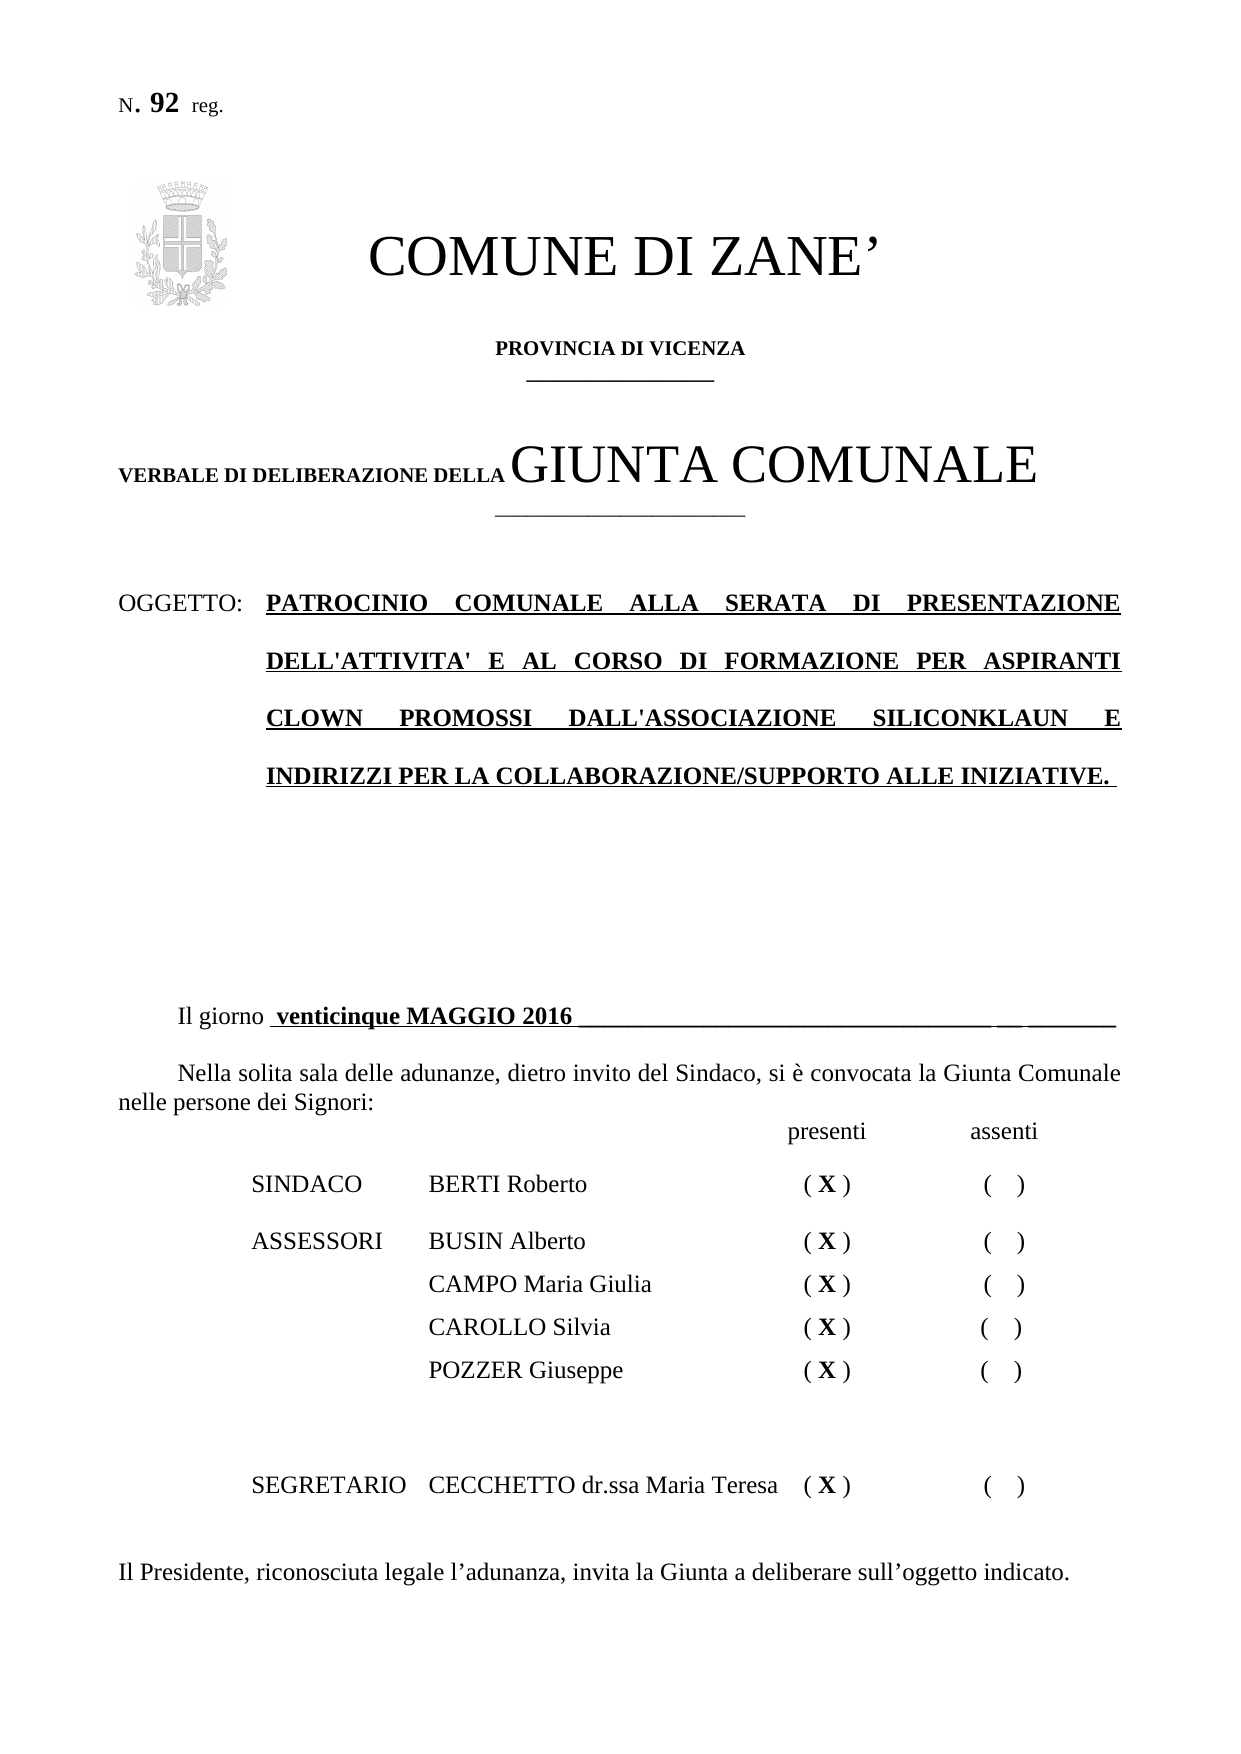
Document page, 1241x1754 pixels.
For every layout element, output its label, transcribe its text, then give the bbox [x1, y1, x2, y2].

text Nella solita sala delle adunanze, dietro invito del Sindaco, si è convocata la Giunta Comunale nelle persone dei Signori: [118, 1058, 1122, 1116]
text CAMPO Maria Giulia ( X ) ( ) [118, 1269, 1122, 1298]
text CAROLLO Silvia ( X ) ( ) [118, 1312, 1122, 1341]
text OGGETTO: PATROCINIO COMUNALE ALLA SERATA DI PRESENTAZIONE DELL'ATTIVITA' E AL CORSO DI FORMAZIONE PER ASPIRANTI CLOWN PROMOSSI DALL'ASSOCIAZIONE SILICONKLAUN E INDIRIZZI PER LA COLLABORAZIONE/SUPPORTO ALLE INIZIATIVE. [118, 588, 1121, 789]
text presenti assenti [118, 1116, 1122, 1145]
text Il giorno venticinque MAGGIO 2016 _________________________________ __ _______ [118, 1001, 1122, 1030]
text ________________________ [118, 495, 1122, 519]
text ASSESSORI BUSIN Alberto ( X ) ( ) [118, 1226, 1122, 1255]
text VERBALE DI DELIBERAZIONE DELLA GIUNTA COMUNALE [118, 432, 1122, 495]
text SINDACO BERTI Roberto ( X ) ( ) [118, 1169, 1122, 1197]
text SEGRETARIO CECCHETTO dr.ssa Maria Teresa ( X ) ( ) [118, 1471, 1122, 1499]
text N. 92 reg. [118, 81, 1122, 119]
text COMUNE DI ZANE’ [118, 172, 1122, 336]
text PROVINCIA DI VICENZA [118, 336, 1122, 360]
text POZZER Giuseppe ( X ) ( ) [118, 1356, 1122, 1384]
text __________________ [118, 360, 1122, 384]
title Il Presidente, riconosciuta legale l’adunanza, invita la Giunta a deliberare sull’oggetto indicato. [118, 1557, 1122, 1586]
